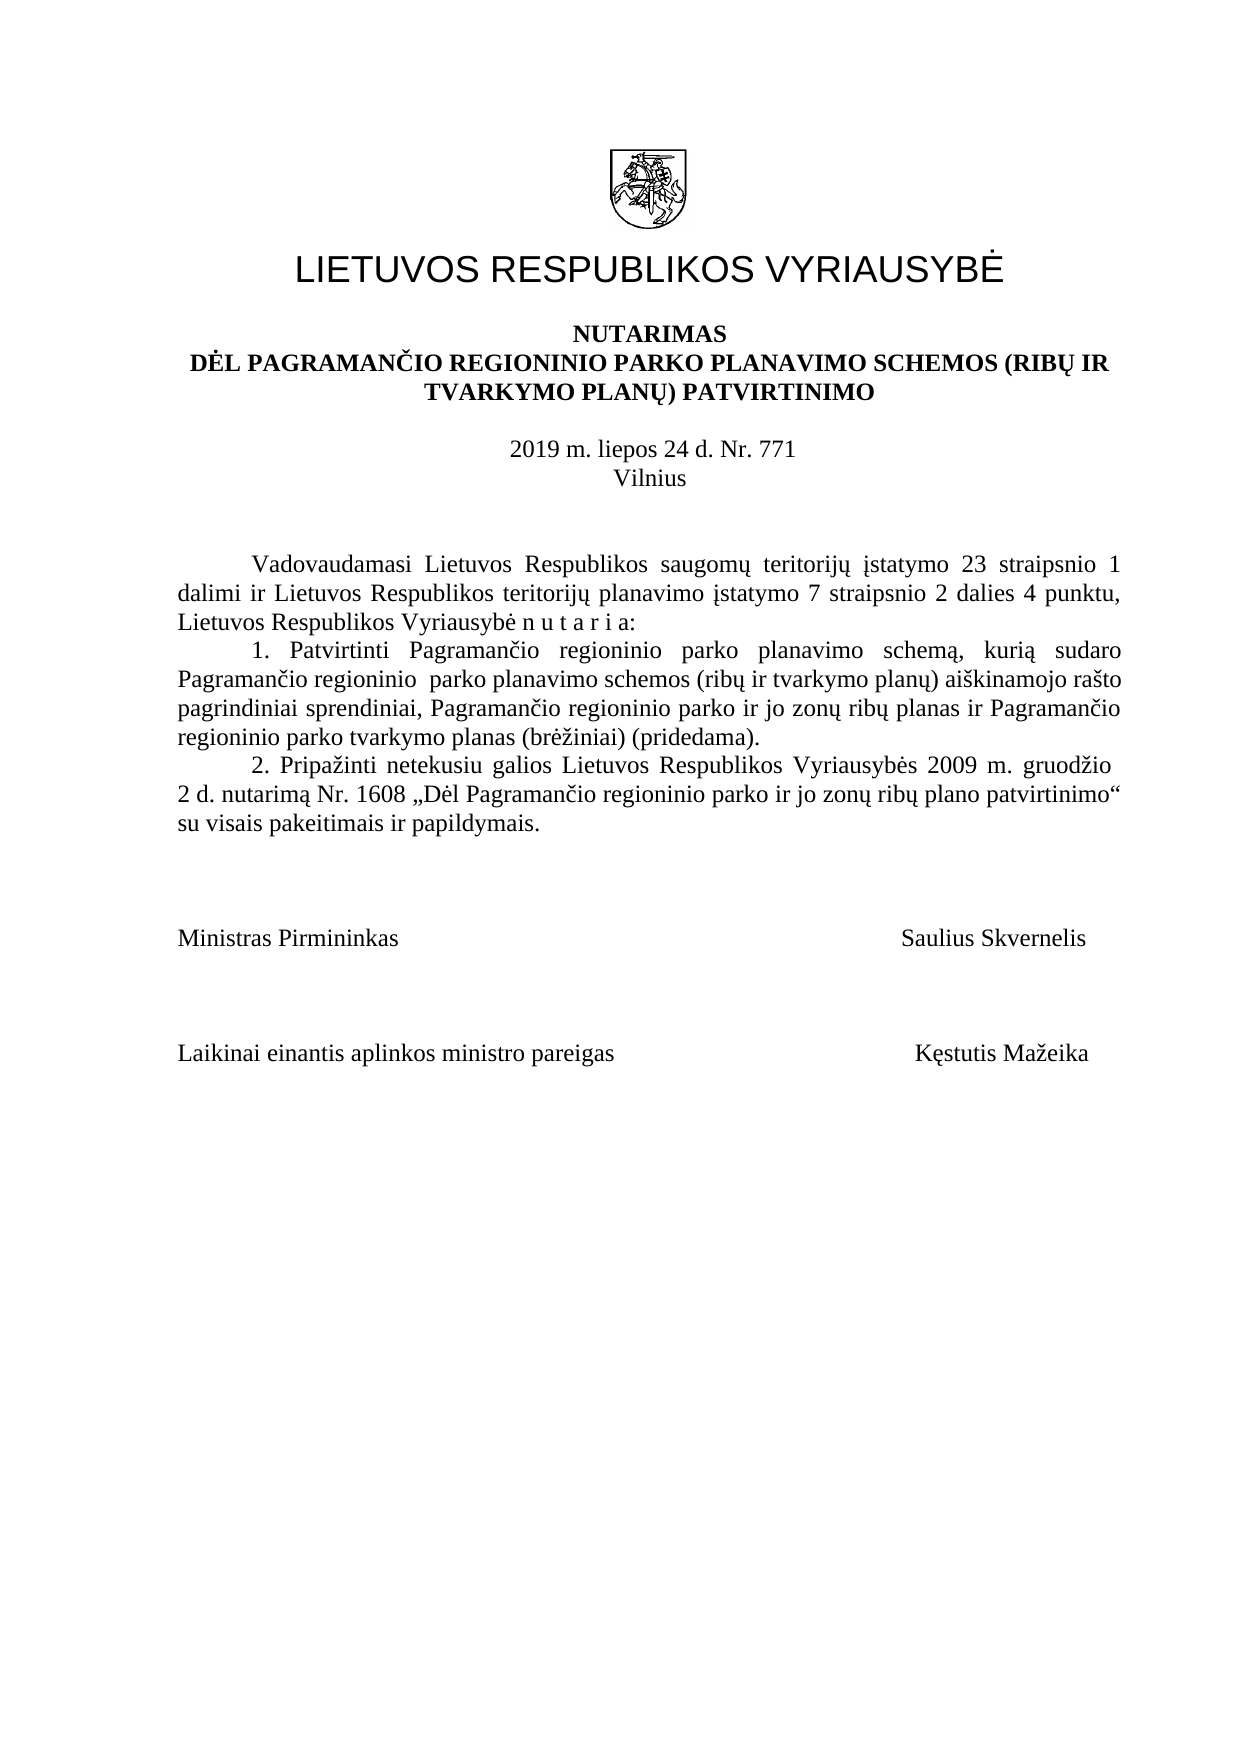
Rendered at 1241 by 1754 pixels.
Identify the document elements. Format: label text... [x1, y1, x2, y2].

text nutarimas [177, 319, 1122, 348]
text DĖL pagramančio regioninio parko planavimo schemos (ribų ir tvarkymo planų) patvirtinimo [177, 348, 1122, 406]
text 2. Pripažinti netekusiu galios Lietuvos Respublikos Vyriausybės 2009 m. gruodžio 2 d. nutarimą Nr. 1608 „Dėl Pagramančio regioninio parko ir jo zonų ribų plano patvirtinimo“ su visais pakeitimais ir papildymais. [177, 751, 1122, 837]
text Vadovaudamasi Lietuvos Respublikos saugomų teritorijų įstatymo 23 straipsnio 1 dalimi ir Lietuvos Respublikos teritorijų planavimo įstatymo 7 straipsnio 2 dalies 4 punktu, Lietuvos Respublikos Vyriausybė n u t a r i a: [177, 549, 1122, 636]
text Ministras Pirmininkas Saulius Skvernelis [177, 923, 1122, 952]
text 1. Patvirtinti Pagramančio regioninio parko planavimo schemą, kurią sudaro Pagramančio regioninio parko planavimo schemos (ribų ir tvarkymo planų) aiškinamojo rašto pagrindiniai sprendiniai, Pagramančio regioninio parko ir jo zonų ribų planas ir Pagramančio regioninio parko tvarkymo planas (brėžiniai) (pridedama). [177, 636, 1122, 751]
text Laikinai einantis aplinkos ministro pareigas Kęstutis Mažeika [177, 1038, 1122, 1067]
text Lietuvos Respublikos Vyriausybė [177, 247, 1122, 291]
text 2019 m. liepos 24 d. Nr. 771 [177, 434, 1122, 463]
text Vilnius [177, 463, 1122, 492]
